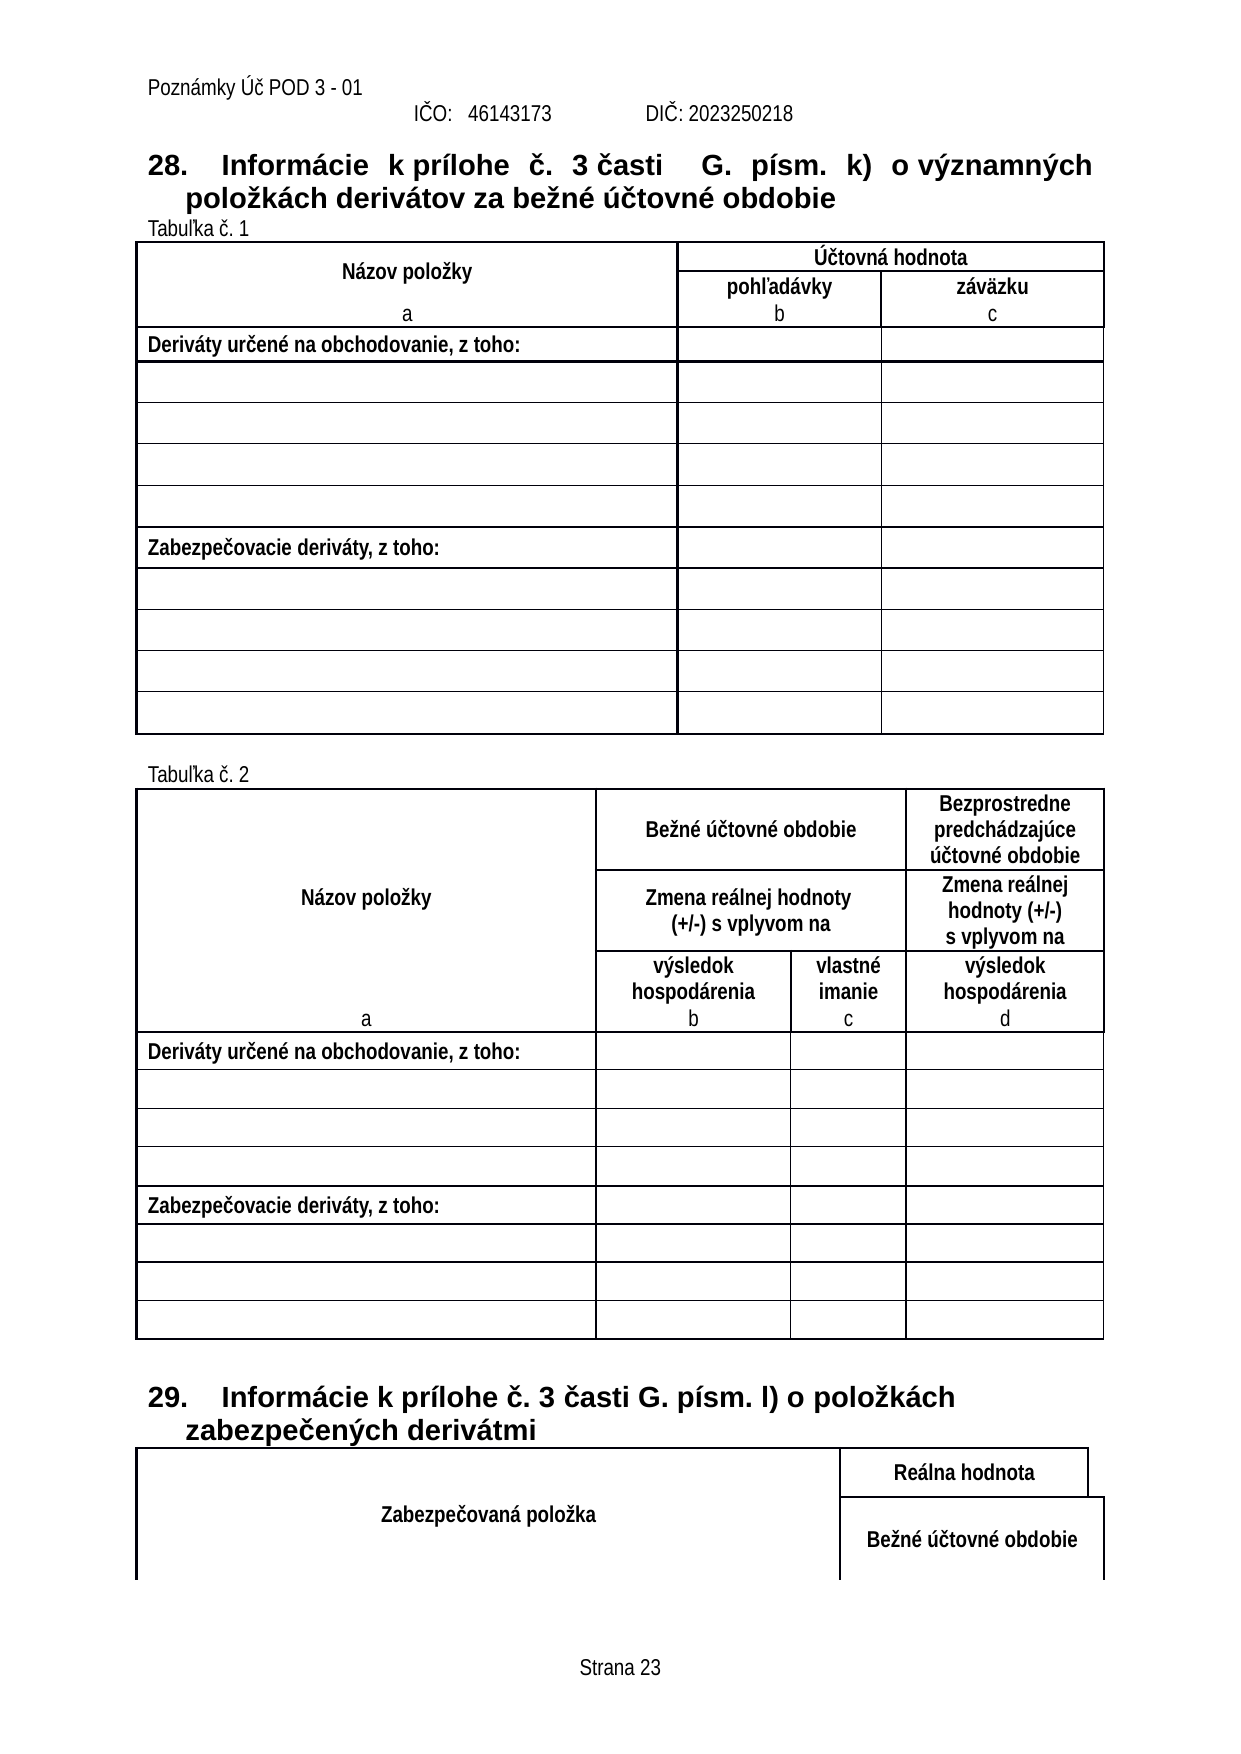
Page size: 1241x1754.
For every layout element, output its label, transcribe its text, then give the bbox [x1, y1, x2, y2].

table_cell [138, 1225, 595, 1261]
table_cell [907, 1301, 1103, 1338]
table_cell [597, 1301, 790, 1338]
table_cell [882, 403, 1103, 443]
table_cell [679, 610, 881, 650]
table_cell [138, 1263, 595, 1300]
table_cell d [907, 1005, 1103, 1031]
table_cell [597, 1225, 790, 1261]
table_cell [138, 403, 676, 443]
table_cell [907, 1187, 1103, 1223]
table_header Bežné účtovné obdobie [597, 790, 905, 868]
table_header Zabezpečovaná položka [138, 1449, 839, 1580]
table_header [1089, 1447, 1104, 1496]
table_cell [791, 1109, 905, 1146]
table_cell [882, 651, 1103, 691]
table_cell [679, 444, 881, 484]
table_cell [907, 1147, 1103, 1184]
table_cell [679, 651, 881, 691]
table_cell [882, 610, 1103, 650]
table_cell [791, 1033, 905, 1069]
title Informácie k prílohe č. 3 časti G. písm. l) o položkách zabezpečených derivátmi [148, 1380, 1092, 1447]
table_cell Deriváty určené na obchodovanie, z toho: [138, 1033, 595, 1069]
table_cell [791, 1301, 905, 1338]
table_cell vlastné imanie [792, 952, 905, 1004]
table_cell [597, 1070, 790, 1108]
table_cell a [138, 300, 676, 326]
table_cell [138, 1109, 595, 1146]
table_cell [882, 328, 1103, 360]
table_cell [907, 1070, 1103, 1108]
table_cell [597, 1147, 790, 1184]
table_cell [791, 1263, 905, 1300]
table_header Reálna hodnota [841, 1449, 1087, 1496]
table_cell Zabezpečovacie deriváty, z toho: [138, 528, 676, 567]
table_cell [882, 444, 1103, 484]
table_cell [138, 363, 676, 402]
table_cell Deriváty určené na obchodovanie, z toho: [138, 328, 676, 360]
table_cell Zabezpečovacie deriváty, z toho: [138, 1187, 595, 1223]
title Informácie k prílohe č. 3 časti G. písm. k) o významných položkách derivátov za bežné účtovné obdobie [148, 148, 1092, 215]
table_cell [882, 528, 1103, 567]
table_cell výsledok hospodárenia [907, 952, 1103, 1004]
table_cell [679, 363, 881, 402]
table_cell [882, 692, 1103, 733]
table_cell [791, 1147, 905, 1184]
table_cell [907, 1263, 1103, 1300]
table_cell [138, 1301, 595, 1338]
text Tabuľka č. 2 [148, 761, 1092, 787]
table_header Účtovná hodnota [679, 243, 1103, 270]
table_cell [597, 1187, 790, 1223]
table_cell [597, 1263, 790, 1300]
table_cell [138, 486, 676, 526]
table_cell Zmena reálnej hodnoty (+/-) s vplyvom na [597, 871, 905, 950]
table_cell [597, 1033, 790, 1069]
table_cell [882, 569, 1103, 608]
table_cell [791, 1070, 905, 1108]
table_header Názov položky [138, 790, 595, 1004]
table_cell záväzku [882, 272, 1103, 300]
table_cell [791, 1187, 905, 1223]
table_cell b [597, 1005, 790, 1031]
table_cell c [882, 300, 1103, 326]
table_cell [882, 486, 1103, 526]
table_cell [138, 1070, 595, 1108]
table_cell c [792, 1005, 905, 1031]
table_cell [791, 1225, 905, 1261]
text Tabuľka č. 1 [148, 215, 1092, 241]
table_cell a [138, 1005, 595, 1031]
table_cell [138, 444, 676, 484]
table_cell [679, 328, 881, 360]
table_cell [882, 363, 1103, 402]
table_cell [679, 528, 881, 567]
table_header Názov položky [138, 243, 676, 300]
table_cell b [679, 300, 880, 326]
table_cell [679, 569, 881, 608]
table_cell [138, 569, 676, 608]
table_cell [679, 403, 881, 443]
table_cell [138, 610, 676, 650]
table_cell [907, 1109, 1103, 1146]
table_cell [138, 1147, 595, 1184]
table_cell pohľadávky [679, 272, 880, 300]
table_cell [597, 1109, 790, 1146]
table_cell [138, 692, 676, 733]
table_cell [907, 1033, 1103, 1069]
table_cell Bežné účtovné obdobie [841, 1498, 1103, 1580]
table_cell [138, 651, 676, 691]
table_cell Zmena reálnej hodnoty (+/-) s vplyvom na [907, 871, 1103, 950]
table_cell [679, 692, 881, 733]
table_cell výsledok hospodárenia [597, 952, 790, 1004]
table_cell [907, 1225, 1103, 1261]
table_header Bezprostredne predchádzajúce účtovné obdobie [907, 790, 1103, 868]
table_cell [679, 486, 881, 526]
